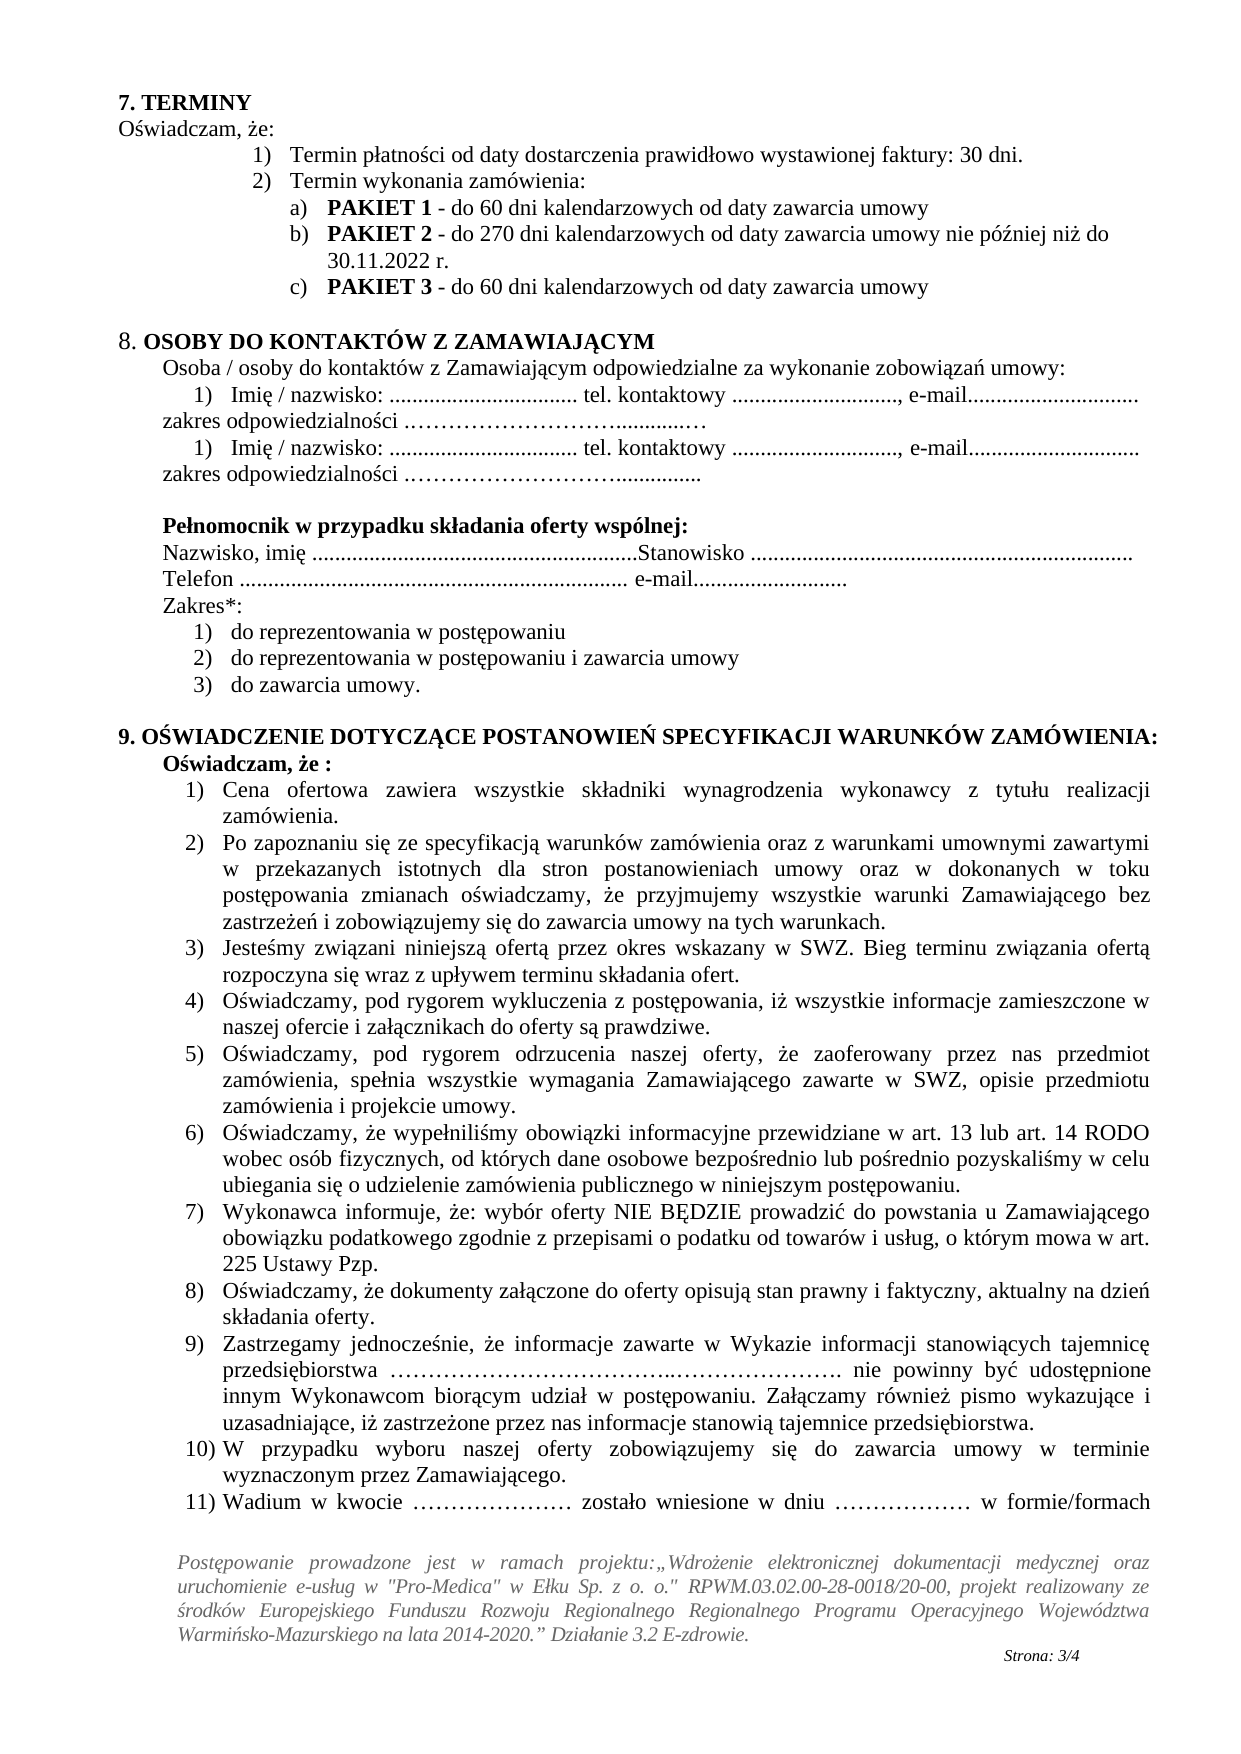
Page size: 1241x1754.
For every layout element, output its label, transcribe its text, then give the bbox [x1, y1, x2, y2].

text Oświadczam, że : [147, 750, 1181, 776]
list Termin wykonania zamówienia: [252, 168, 1152, 194]
text Osoba / osoby do kontaktów z Zamawiającym odpowiedzialne za wykonanie zobowiązań umowy: [118, 354, 1181, 381]
list PAKIET 3 - do 60 dni kalendarzowych od daty zawarcia umowy [289, 273, 1152, 299]
list W przypadku wyboru naszej oferty zobowiązujemy się do zawarcia umowy w terminie wyznaczonym przez Zamawiającego. [185, 1435, 1152, 1488]
list Oświadczamy, że wypełniliśmy obowiązki informacyjne przewidziane w art. 13 lub art. 14 RODO wobec osób fizycznych, od których dane osobowe bezpośrednio lub pośrednio pozyskaliśmy w celu ubiegania się o udzielenie zamówienia publicznego w niniejszym postępowaniu. [185, 1119, 1152, 1198]
list Cena ofertowa zawiera wszystkie składniki wynagrodzenia wykonawcy z tytułu realizacji zamówienia. [185, 776, 1152, 829]
text Pełnomocnik w przypadku składania oferty wspólnej: [118, 513, 1181, 539]
list Imię / nazwisko: ................................. tel. kontaktowy ............................., e-mail.............................. [193, 433, 1152, 460]
list Zastrzegamy jednocześnie, że informacje zawarte w Wykazie informacji stanowiących tajemnicę przedsiębiorstwa ………………………………..…………………. nie powinny być udostępnione innym Wykonawcom biorącym udział w postępowaniu. Załączamy również pismo wykazujące i uzasadniające, iż zastrzeżone przez nas informacje stanowią tajemnice przedsiębiorstwa. [185, 1329, 1152, 1435]
list PAKIET 2 - do 270 dni kalendarzowych od daty zawarcia umowy nie później niż do 30.11.2022 r. [289, 220, 1152, 273]
list Termin płatności od daty dostarczenia prawidłowo wystawionej faktury: 30 dni. [252, 141, 1152, 168]
list Oświadczamy, pod rygorem odrzucenia naszej oferty, że zaoferowany przez nas przedmiot zamówienia, spełnia wszystkie wymagania Zamawiającego zawarte w SWZ, opisie przedmiotu zamówienia i projekcie umowy. [185, 1040, 1152, 1119]
list do reprezentowania w postępowaniu [193, 618, 1152, 644]
list Oświadczam, że: [118, 115, 1181, 141]
list PAKIET 1 - do 60 dni kalendarzowych od daty zawarcia umowy [289, 194, 1152, 220]
list Wykonawca informuje, że: wybór oferty NIE BĘDZIE prowadzić do powstania u Zamawiającego obowiązku podatkowego zgodnie z przepisami o podatku od towarów i usług, o którym mowa w art. 225 Ustawy Pzp. [185, 1198, 1152, 1277]
text Telefon .................................................................... e-mail........................... [118, 565, 1181, 592]
text zakres odpowiedzialności .………………………............... [118, 460, 1181, 486]
list OSOBY DO KONTAKTÓW Z ZAMAWIAJĄCYM [118, 326, 1181, 354]
list Wadium w kwocie ………………… zostało wniesione w dniu ……………… w formie/formach [185, 1488, 1152, 1514]
list Po zapoznaniu się ze specyfikacją warunków zamówienia oraz z warunkami umownymi zawartymi w przekazanych istotnych dla stron postanowieniach umowy oraz w dokonanych w toku postępowania zmianach oświadczamy, że przyjmujemy wszystkie warunki Zamawiającego bez zastrzeżeń i zobowiązujemy się do zawarcia umowy na tych warunkach. [185, 829, 1152, 934]
text zakres odpowiedzialności .………………………............… [118, 407, 1181, 433]
list Jesteśmy związani niniejszą ofertą przez okres wskazany w SWZ. Bieg terminu związania ofertą rozpoczyna się wraz z upływem terminu składania ofert. [185, 934, 1152, 987]
list OŚWIADCZENIE DOTYCZĄCE POSTANOWIEŃ SPECYFIKACJI WARUNKÓW ZAMÓWIENIA: [118, 723, 1181, 750]
text Zakres*: [118, 592, 1181, 618]
list Imię / nazwisko: ................................. tel. kontaktowy ............................., e-mail.............................. [193, 381, 1152, 407]
list do reprezentowania w postępowaniu i zawarcia umowy [193, 644, 1152, 671]
text Nazwisko, imię .........................................................Stanowisko ................................................................... [118, 539, 1181, 565]
list Oświadczamy, pod rygorem wykluczenia z postępowania, iż wszystkie informacje zamieszczone w naszej ofercie i załącznikach do oferty są prawdziwe. [185, 987, 1152, 1040]
list TERMINY [118, 88, 1181, 115]
list Oświadczamy, że dokumenty załączone do oferty opisują stan prawny i faktyczny, aktualny na dzień składania oferty. [185, 1277, 1152, 1329]
list do zawarcia umowy. [193, 671, 1152, 697]
